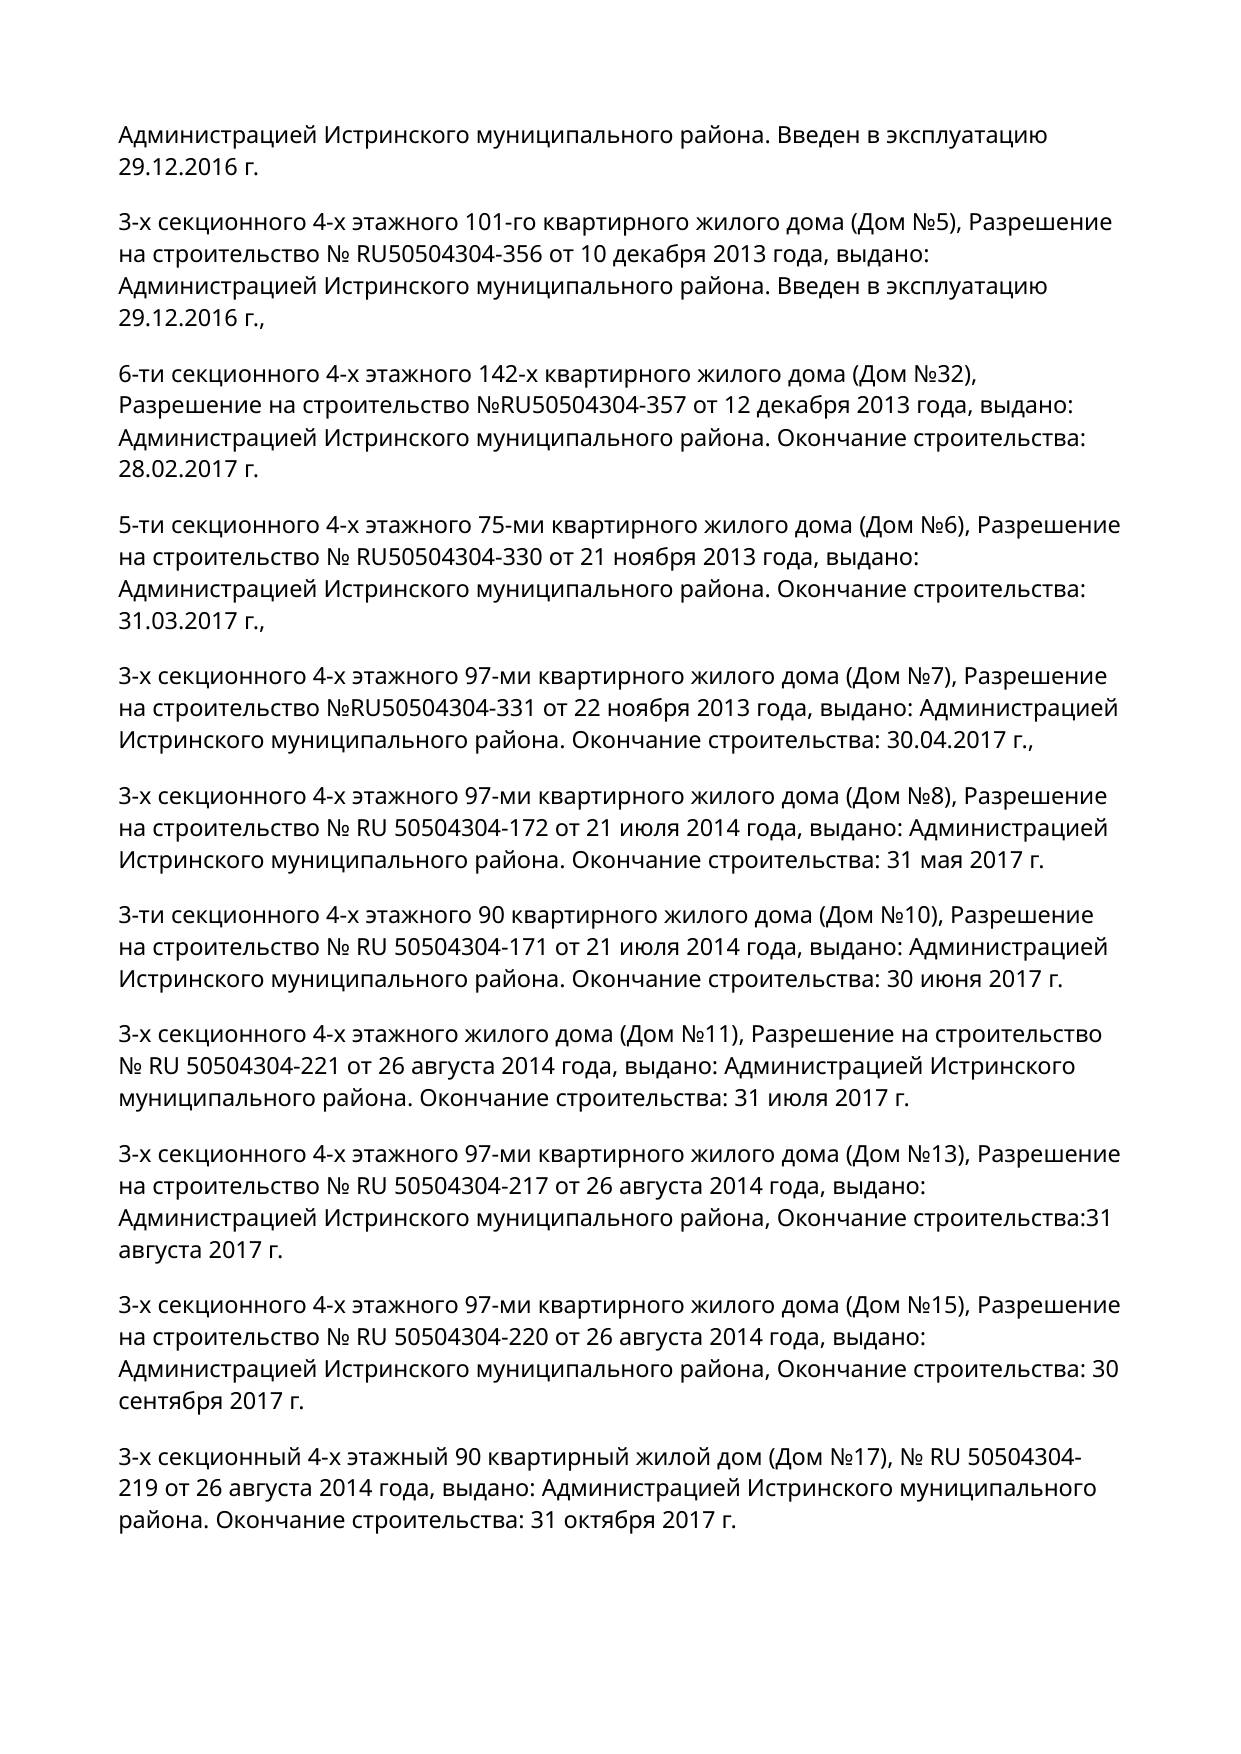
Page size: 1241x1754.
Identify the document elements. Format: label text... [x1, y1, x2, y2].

text 3-х секционного 4-х этажного 97-ми квартирного жилого дома (Дом №7), Разрешение на строительство №RU50504304-331 от 22 ноября 2013 года, выдано: Администрацией Истринского муниципального района. Окончание строительства: 30.04.2017 г., [118, 659, 1122, 756]
text 3-х секционный 4-х этажный 90 квартирный жилой дом (Дом №17), № RU 50504304-219 от 26 августа 2014 года, выдано: Администрацией Истринского муниципального района. Окончание строительства: 31 октября 2017 г. [118, 1440, 1122, 1536]
text 3-х секционного 4-х этажного 101-го квартирного жилого дома (Дом №5), Разрешение на строительство № RU50504304-356 от 10 декабря 2013 года, выдано: Администрацией Истринского муниципального района. Введен в эксплуатацию 29.12.2016 г., [118, 206, 1122, 333]
text Администрацией Истринского муниципального района. Введен в эксплуатацию 29.12.2016 г. [118, 118, 1122, 182]
text 3-ти секционного 4-х этажного 90 квартирного жилого дома (Дом №10), Разрешение на строительство № RU 50504304-171 от 21 июля 2014 года, выдано: Администрацией Истринского муниципального района. Окончание строительства: 30 июня 2017 г. [118, 898, 1122, 994]
text 3-х секционного 4-х этажного 97-ми квартирного жилого дома (Дом №15), Разрешение на строительство № RU 50504304-220 от 26 августа 2014 года, выдано: Администрацией Истринского муниципального района, Окончание строительства: 30 сентября 2017 г. [118, 1288, 1122, 1416]
text 6-ти секционного 4-х этажного 142-х квартирного жилого дома (Дом №32), Разрешение на строительство №RU50504304-357 от 12 декабря 2013 года, выдано: Администрацией Истринского муниципального района. Окончание строительства: 28.02.2017 г. [118, 357, 1122, 485]
text 5-ти секционного 4-х этажного 75-ми квартирного жилого дома (Дом №6), Разрешение на строительство № RU50504304-330 от 21 ноября 2013 года, выдано: Администрацией Истринского муниципального района. Окончание строительства: 31.03.2017 г., [118, 508, 1122, 636]
text 3-х секционного 4-х этажного жилого дома (Дом №11), Разрешение на строительство № RU 50504304-221 от 26 августа 2014 года, выдано: Администрацией Истринского муниципального района. Окончание строительства: 31 июля 2017 г. [118, 1018, 1122, 1114]
text 3-х секционного 4-х этажного 97-ми квартирного жилого дома (Дом №13), Разрешение на строительство № RU 50504304-217 от 26 августа 2014 года, выдано: Администрацией Истринского муниципального района, Окончание строительства:31 августа 2017 г. [118, 1137, 1122, 1265]
text 3-х секционного 4-х этажного 97-ми квартирного жилого дома (Дом №8), Разрешение на строительство № RU 50504304-172 от 21 июля 2014 года, выдано: Администрацией Истринского муниципального района. Окончание строительства: 31 мая 2017 г. [118, 779, 1122, 875]
